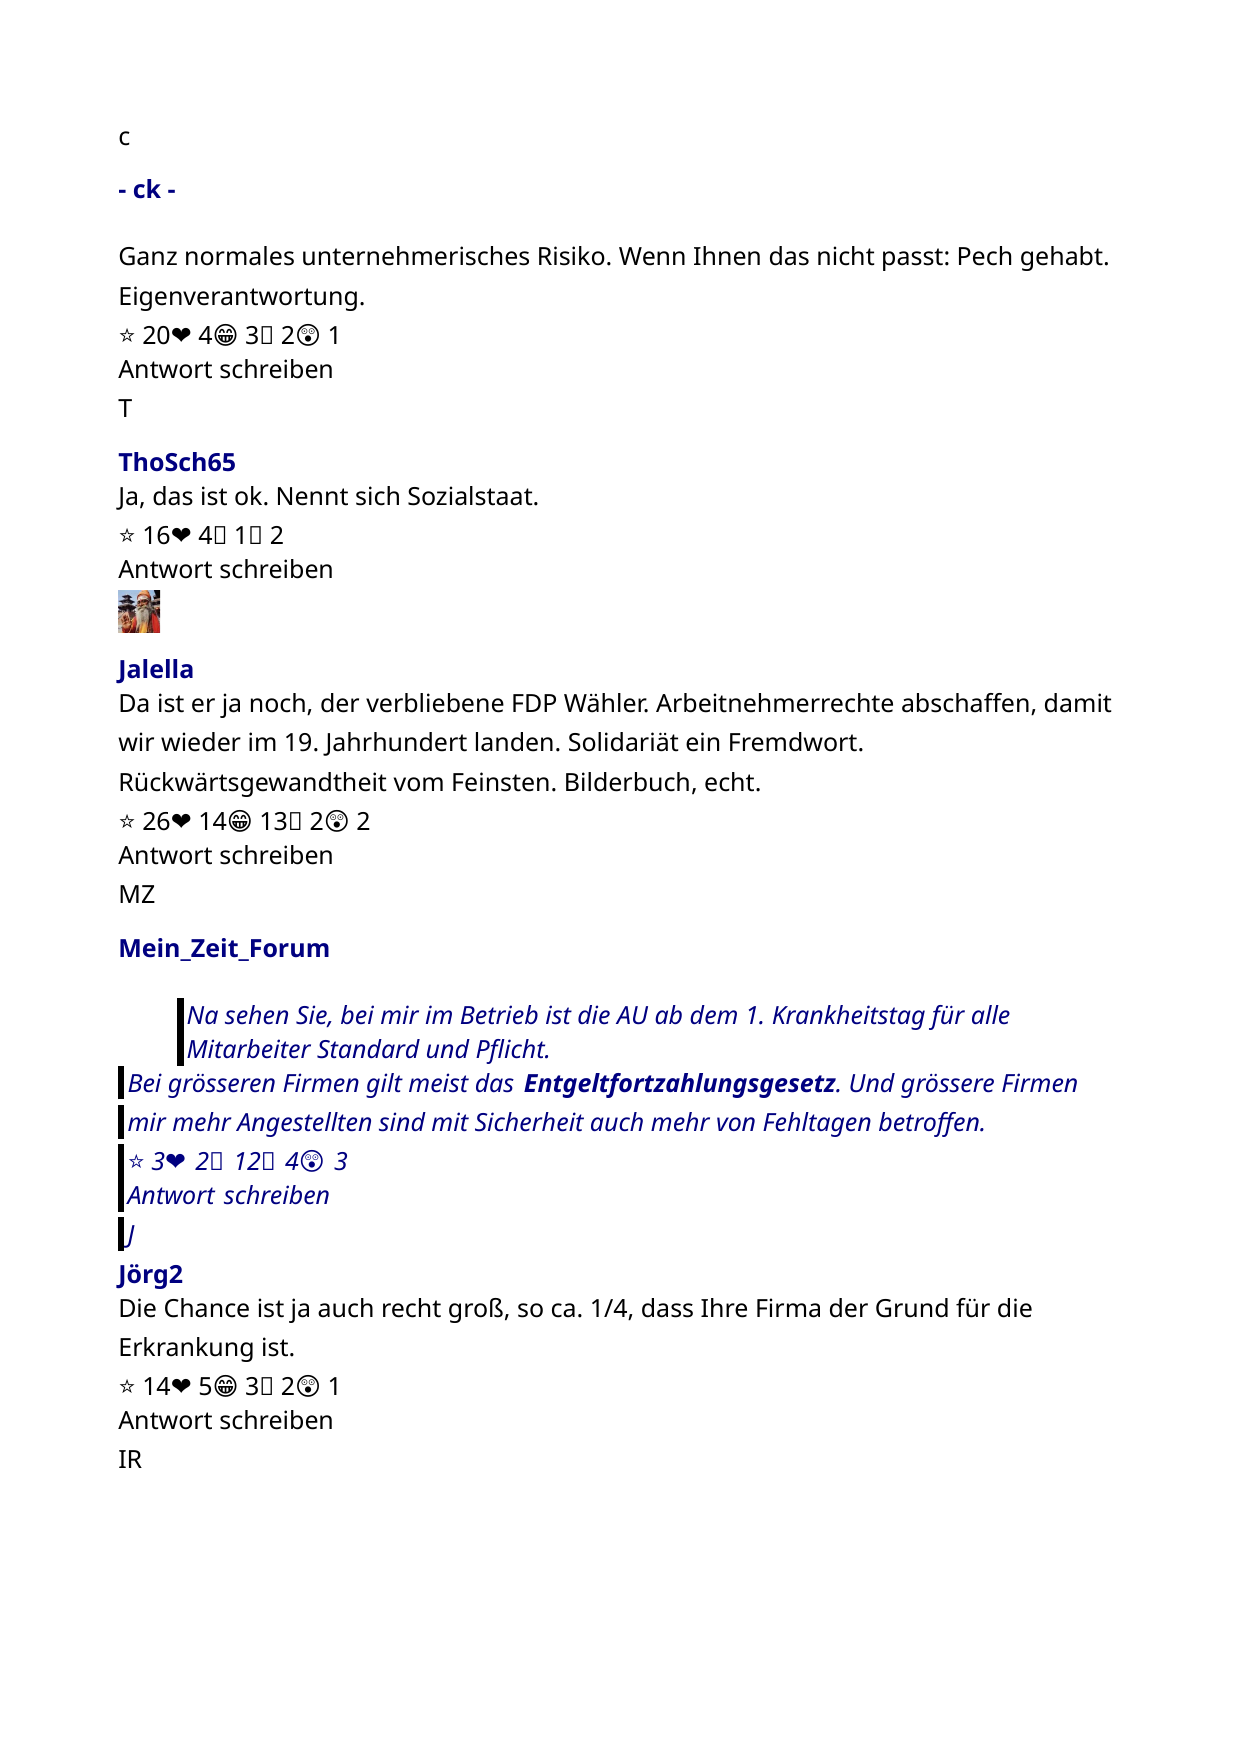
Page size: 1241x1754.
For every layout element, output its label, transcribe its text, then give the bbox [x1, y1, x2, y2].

text Antwort schreiben [118, 552, 1122, 586]
subtitle Mein_Zeit_Forum [118, 930, 1122, 964]
text Da ist er ja noch, der verbliebene FDP Wähler. Arbeitnehmerrechte abschaffen, damit wir wieder im 19. Jahrhundert landen. Solidariät ein Fremdwort. Rückwärtsgewandtheit vom Feinsten. Bilderbuch, echt. [118, 686, 1122, 798]
text IR [118, 1442, 1122, 1476]
subtitle Jörg2 [118, 1256, 1122, 1290]
subtitle ThoSch65 [118, 444, 1122, 478]
text ⭐️ 26❤️ 14😁 13🤨 2😲 2 [118, 803, 1122, 837]
text T [118, 391, 1122, 424]
text MZ [118, 877, 1122, 911]
text Ganz normales unternehmerisches Risiko. Wenn Ihnen das nicht passt: Pech gehabt. Eigenverantwortung. [118, 239, 1122, 312]
text J [124, 1217, 1122, 1251]
text ⭐️ 20❤️ 4😁 3🤨 2😲 1 [118, 317, 1122, 351]
subtitle - ck - [118, 172, 1122, 206]
text Ja, das ist ok. Nennt sich Sozialstaat. [118, 478, 1122, 512]
text Antwort schreiben [118, 837, 1122, 871]
text Die Chance ist ja auch recht groß, so ca. 1/4, dass Ihre Firma der Grund für die Erkrankung ist. [118, 1290, 1122, 1363]
text Antwort schreiben [124, 1178, 1122, 1212]
text Na sehen Sie, bei mir im Betrieb ist die AU ab dem 1. Krankheitstag für alle Mitarbeiter Standard und Pflicht. [177, 997, 1063, 1066]
text ⭐️ 16❤️ 4🙁 1🤨 2 [118, 517, 1122, 552]
subtitle Jalella [118, 652, 1122, 686]
text Antwort schreiben [118, 1403, 1122, 1437]
picture [118, 590, 161, 633]
text c [118, 118, 1122, 152]
text Antwort schreiben [118, 351, 1122, 385]
text ⭐️ 14❤️ 5😁 3🤨 2😲 1 [118, 1369, 1122, 1403]
text Bei grösseren Firmen gilt meist das Entgeltfortzahlungsgesetz. Und grössere Firmen mir mehr Angestellten sind mit Sicherheit auch mehr von Fehltagen betroffen. [118, 1066, 1122, 1139]
text ⭐️ 3❤️ 2🙁 12🤨 4😲 3 [124, 1144, 1122, 1178]
